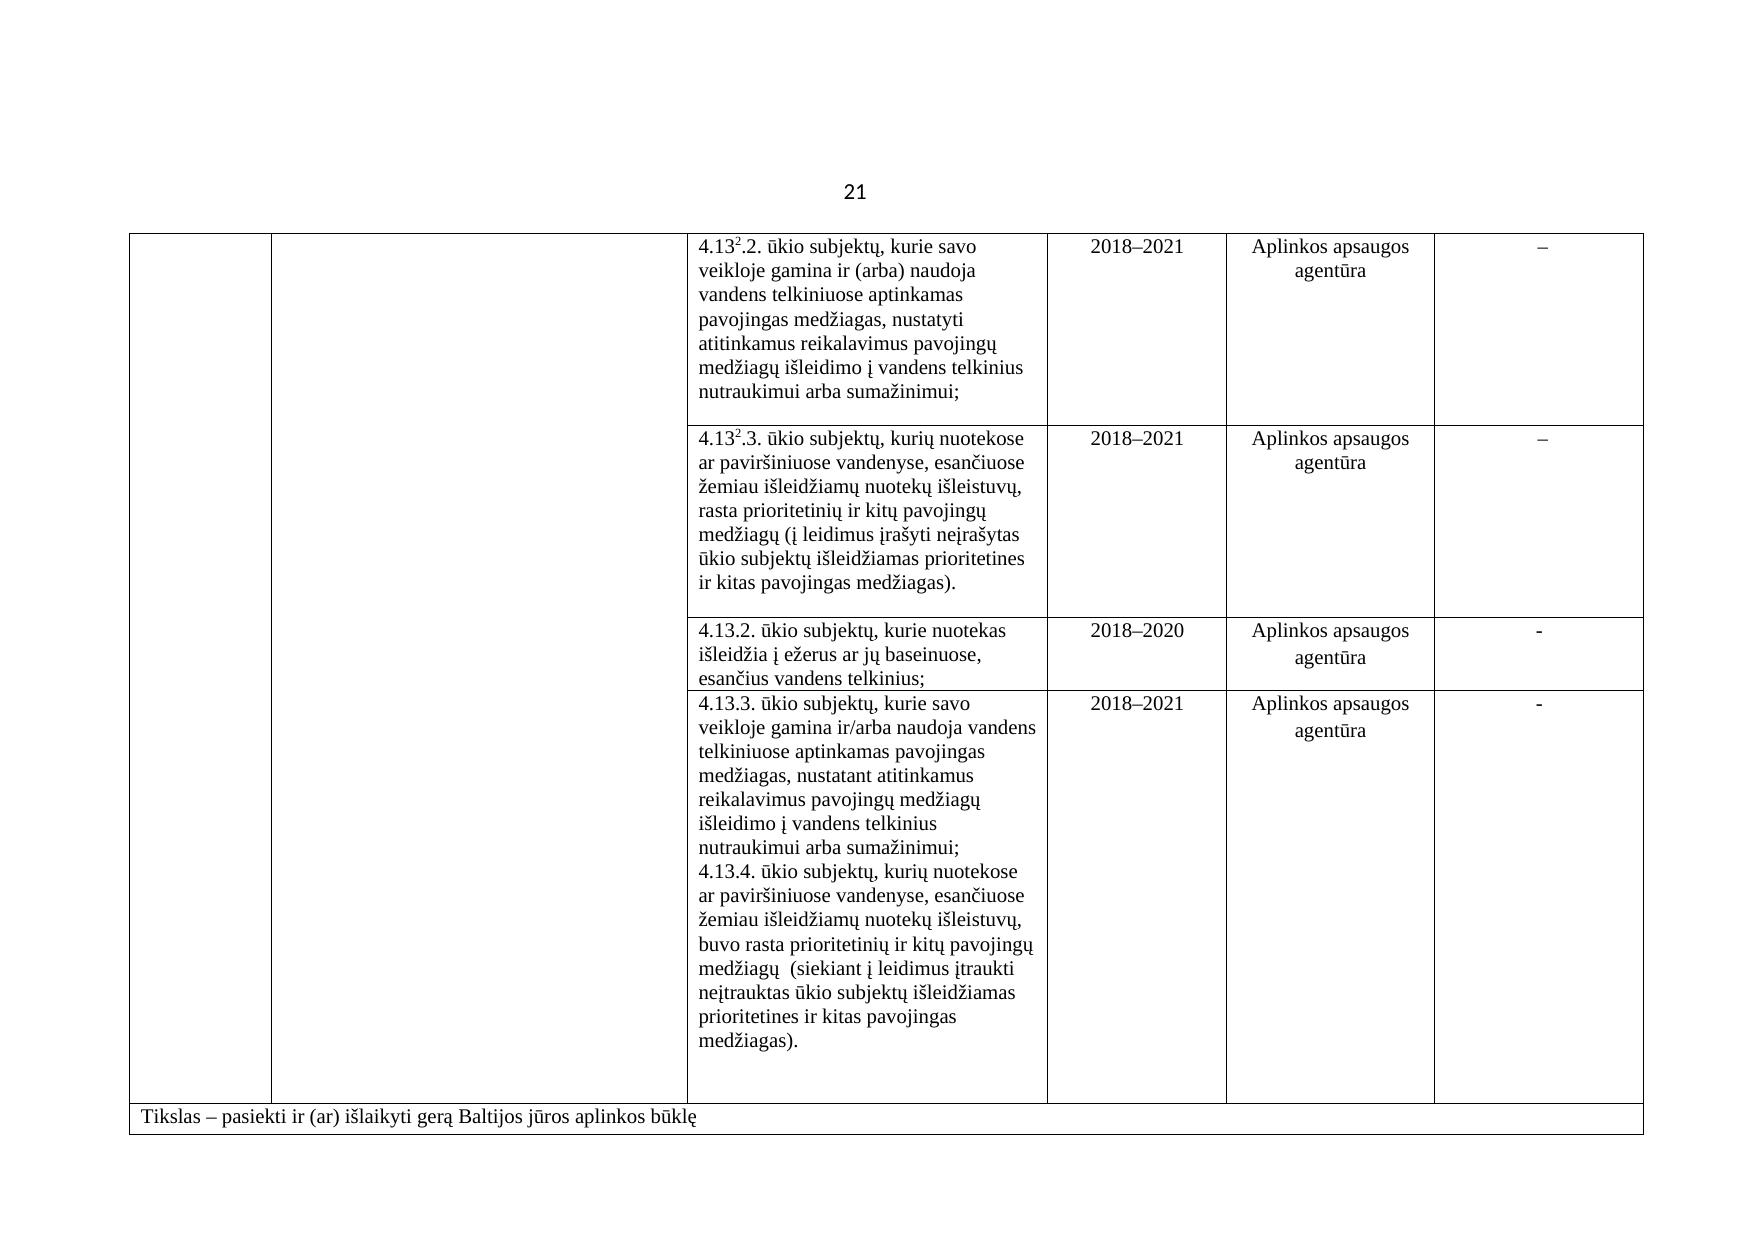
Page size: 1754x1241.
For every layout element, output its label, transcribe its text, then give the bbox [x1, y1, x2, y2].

table_cell 2018–2021 [1048, 691, 1226, 1103]
table_cell Aplinkos apsaugos agentūra [1227, 234, 1434, 425]
table_cell Aplinkos apsaugos agentūra [1227, 618, 1434, 690]
table_cell Tikslas – pasiekti ir (ar) išlaikyti gerą Baltijos jūros aplinkos būklę [130, 1104, 1643, 1134]
table_cell – [1435, 234, 1643, 425]
table_cell 2018–2020 [1048, 618, 1226, 690]
table_cell 4.13.3. ūkio subjektų, kurie savo veikloje gamina ir/arba naudoja vandens telkiniuose aptinkamas pavojingas medžiagas, nustatant atitinkamus reikalavimus pavojingų medžiagų išleidimo į vandens telkinius nutraukimui arba sumažinimui; 4.13.4. ūkio subjektų, kurių nuotekose ar paviršiniuose vandenyse, esančiuose žemiau išleidžiamų nuotekų išleistuvų, buvo rasta prioritetinių ir kitų pavojingų medžiagų (siekiant į leidimus įtraukti neįtrauktas ūkio subjektų išleidžiamas prioritetines ir kitas pavojingas medžiagas). [688, 691, 1047, 1103]
table_cell 2018–2021 [1048, 426, 1226, 617]
table_cell Aplinkos apsaugos agentūra [1227, 426, 1434, 617]
table_cell 4.132.2. ūkio subjektų, kurie savo veikloje gamina ir (arba) naudoja vandens telkiniuose aptinkamas pavojingas medžiagas, nustatyti atitinkamus reikalavimus pavojingų medžiagų išleidimo į vandens telkinius nutraukimui arba sumažinimui; [688, 234, 1047, 425]
table_cell [272, 234, 687, 1103]
table_cell – [1435, 426, 1643, 617]
table_cell - [1435, 618, 1643, 690]
table_cell - [1435, 691, 1643, 1103]
table_cell 2018–2021 [1048, 234, 1226, 425]
table_cell 4.132.3. ūkio subjektų, kurių nuotekose ar paviršiniuose vandenyse, esančiuose žemiau išleidžiamų nuotekų išleistuvų, rasta prioritetinių ir kitų pavojingų medžiagų (į leidimus įrašyti neįrašytas ūkio subjektų išleidžiamas prioritetines ir kitas pavojingas medžiagas). [688, 426, 1047, 617]
table_cell 4.13.2. ūkio subjektų, kurie nuotekas išleidžia į ežerus ar jų baseinuose, esančius vandens telkinius; [688, 618, 1047, 690]
table_cell Aplinkos apsaugos agentūra [1227, 691, 1434, 1103]
table_cell [130, 234, 271, 1103]
